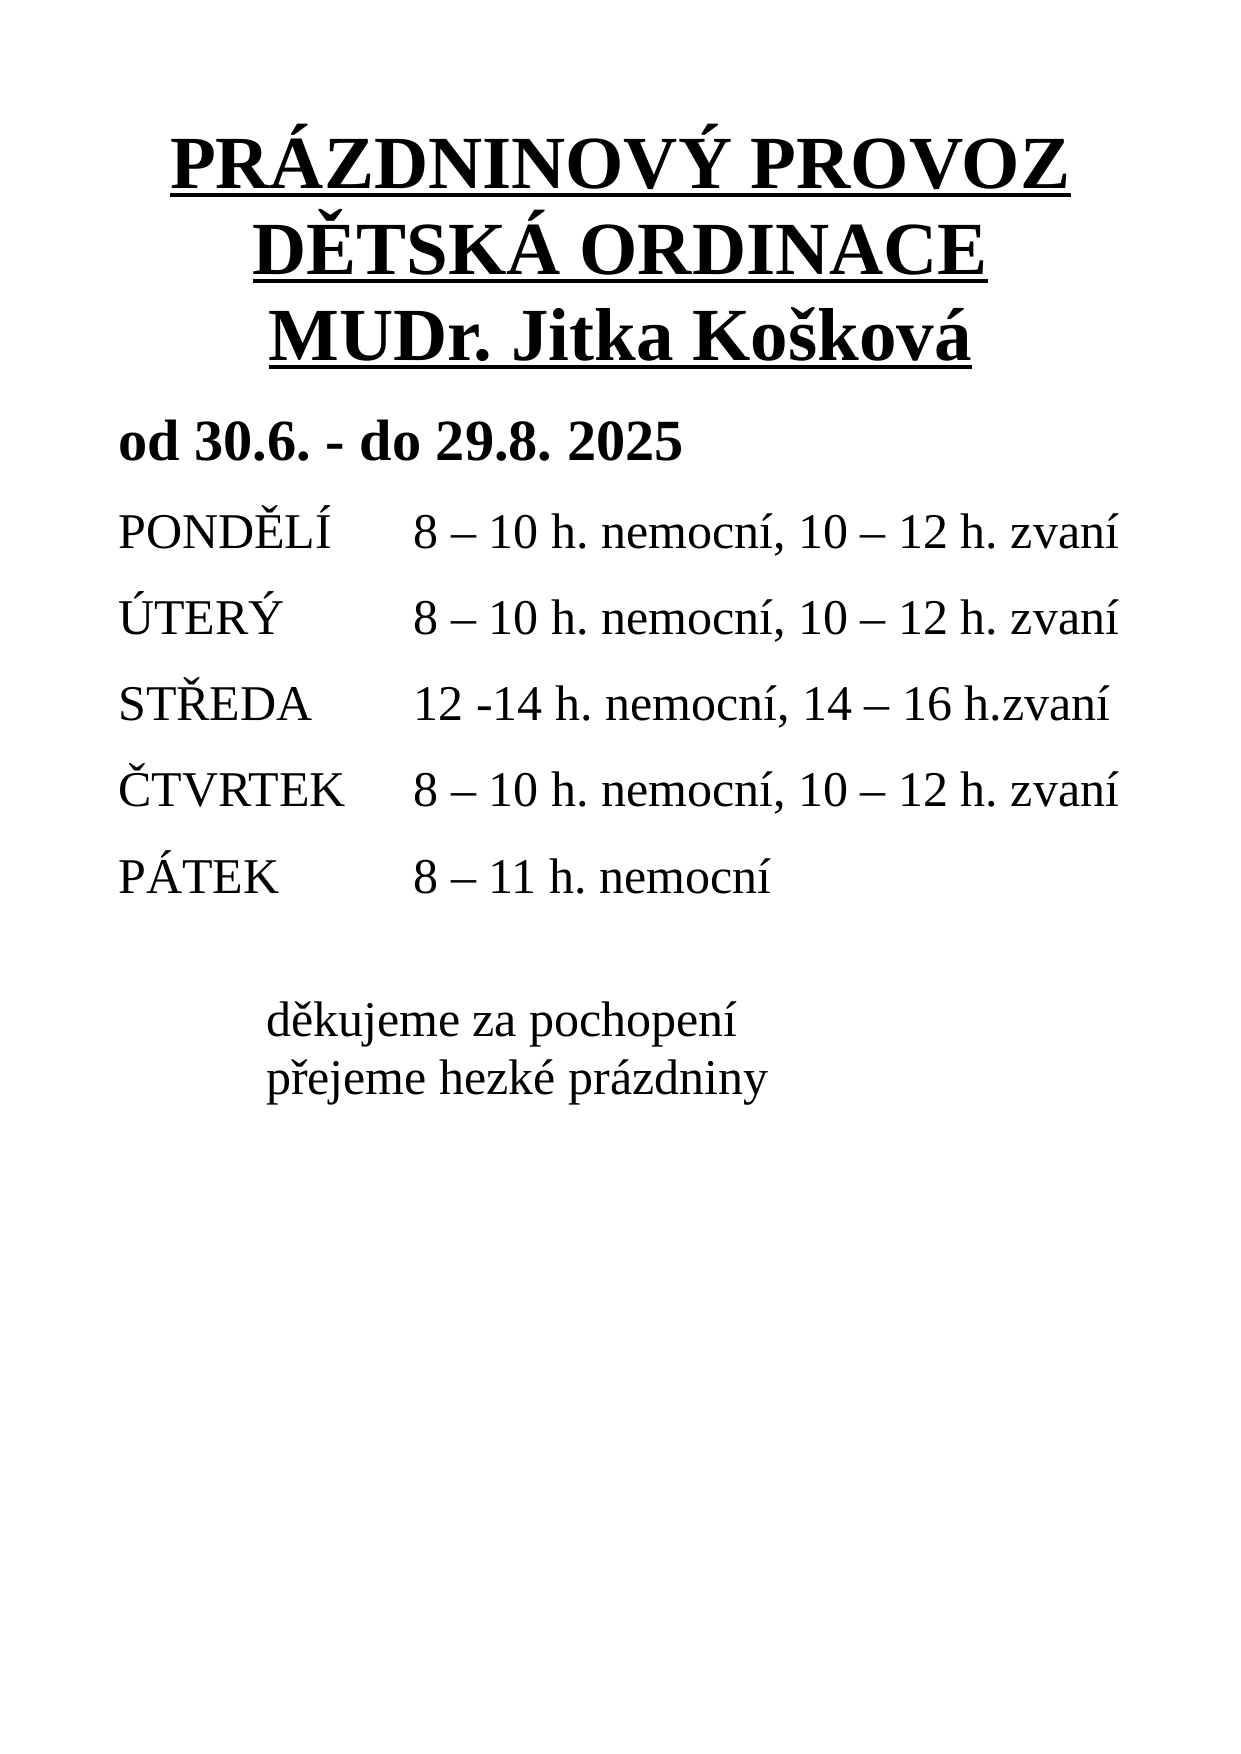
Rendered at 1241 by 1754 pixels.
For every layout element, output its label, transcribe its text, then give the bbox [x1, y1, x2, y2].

text děkujeme za pochopení [118, 990, 1122, 1048]
text ČTVRTEK 8 – 10 h. nemocní, 10 – 12 h. zvaní [118, 760, 1122, 818]
text od 30.6. - do 29.8. 2025 [118, 406, 1122, 473]
text MUDr. Jitka Košková [118, 291, 1122, 377]
text ÚTERÝ 8 – 10 h. nemocní, 10 – 12 h. zvaní [118, 588, 1122, 645]
text PRÁZDNINOVÝ PROVOZ DĚTSKÁ ORDINACE [118, 118, 1122, 291]
text PONDĚLÍ 8 – 10 h. nemocní, 10 – 12 h. zvaní [118, 501, 1122, 559]
text přejeme hezké prázdniny [118, 1048, 1122, 1105]
text PÁTEK 8 – 11 h. nemocní [118, 846, 1122, 904]
text STŘEDA 12 -14 h. nemocní, 14 – 16 h.zvaní [118, 674, 1122, 731]
